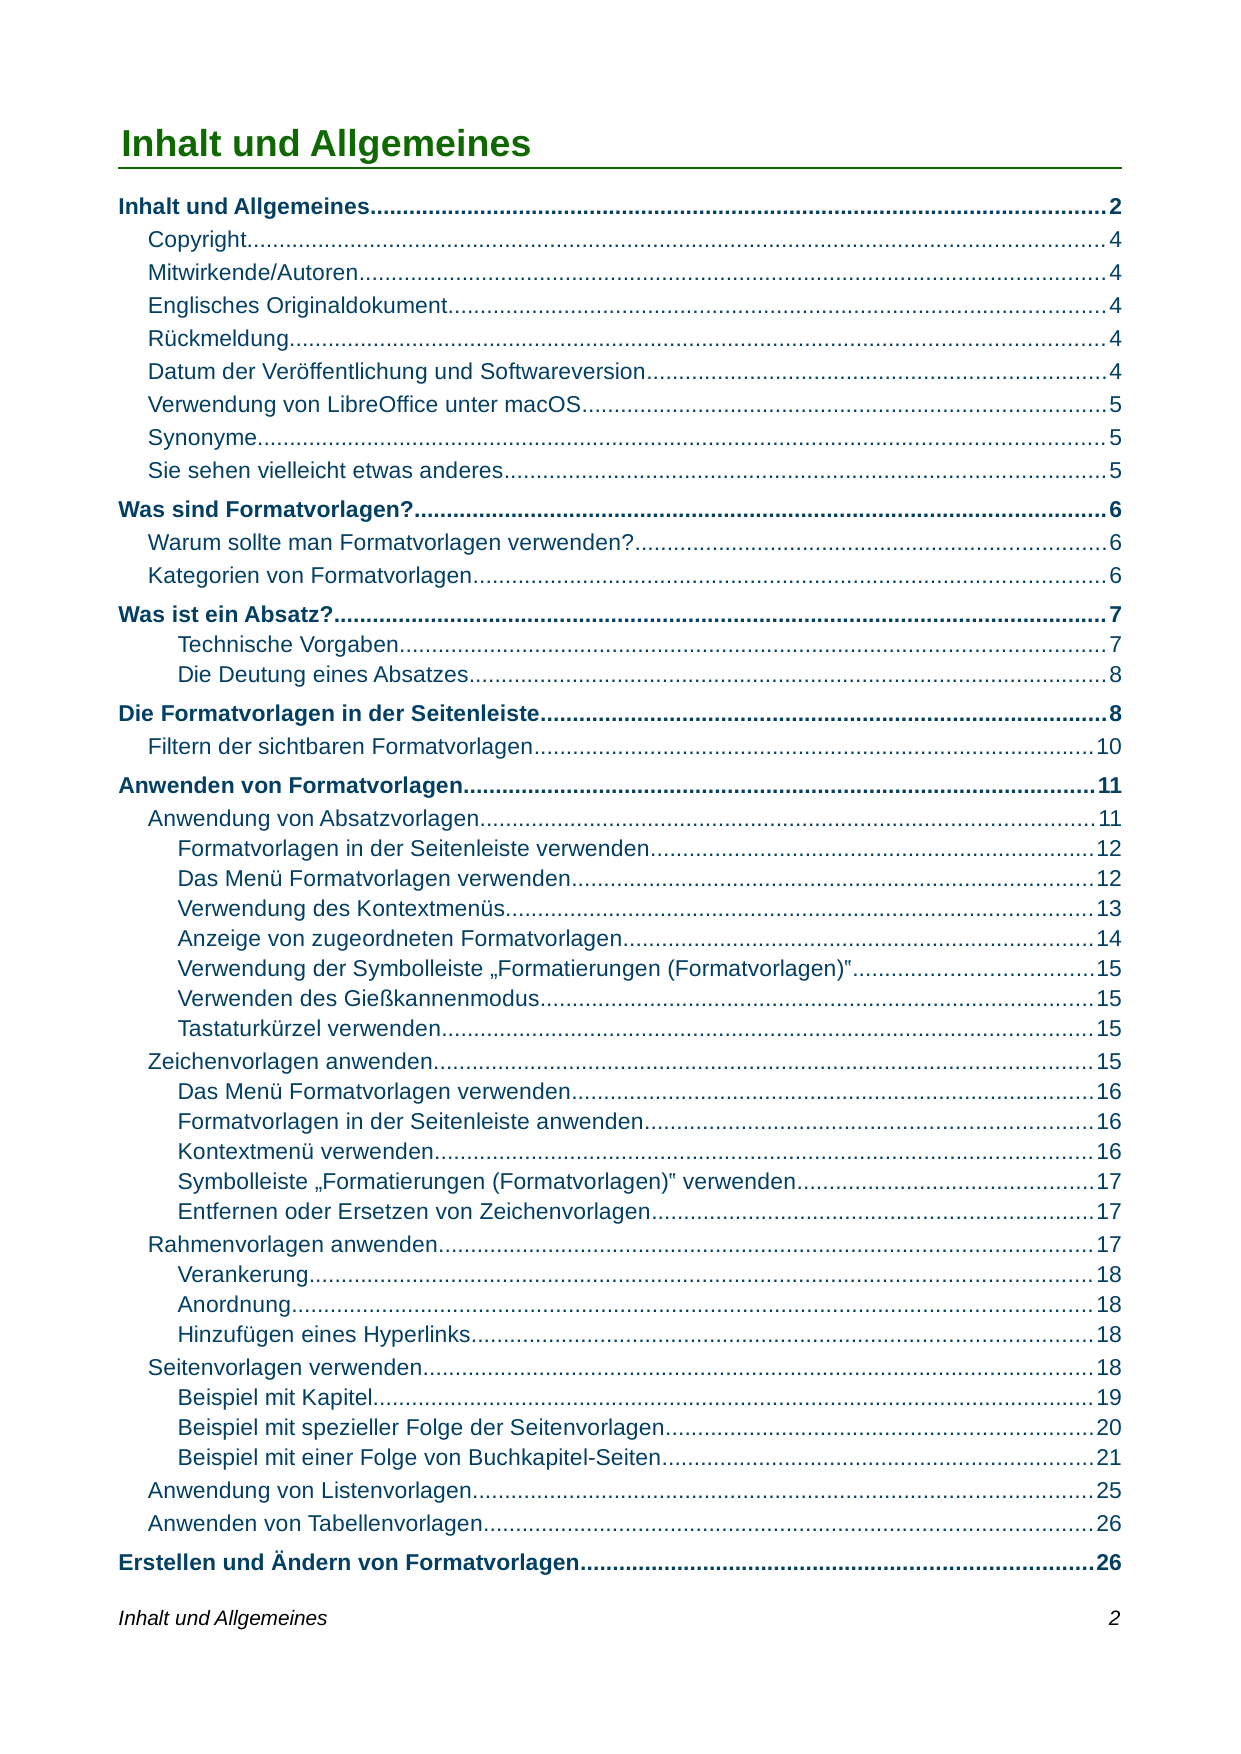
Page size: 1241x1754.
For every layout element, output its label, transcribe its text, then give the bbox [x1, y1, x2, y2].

text Synonyme 5 [148, 424, 1122, 451]
text Rahmenvorlagen anwenden 17 [148, 1230, 1122, 1257]
text Formatvorlagen in der Seitenleiste verwenden 12 [177, 834, 1122, 861]
text Warum sollte man Formatvorlagen verwenden? 6 [148, 529, 1122, 556]
text Erstellen und Ändern von Formatvorlagen 26 [118, 1548, 1122, 1575]
text Entfernen oder Ersetzen von Zeichenvorlagen 17 [177, 1197, 1122, 1224]
text Verwendung von LibreOffice unter macOS 5 [148, 391, 1122, 418]
text Beispiel mit spezieller Folge der Seitenvorlagen 20 [177, 1413, 1122, 1440]
text Anwenden von Formatvorlagen 11 [118, 771, 1122, 798]
text Formatvorlagen in der Seitenleiste anwenden 16 [177, 1107, 1122, 1134]
text Datum der Veröffentlichung und Softwareversion 4 [148, 358, 1122, 385]
text Anwendung von Absatzvorlagen 11 [148, 804, 1122, 831]
text Sie sehen vielleicht etwas anderes 5 [148, 457, 1122, 484]
text Was ist ein Absatz? 7 [118, 601, 1122, 628]
subtitle Inhalt und Allgemeines [118, 118, 1122, 167]
text Verankerung 18 [177, 1260, 1122, 1287]
text Technische Vorgaben 7 [177, 631, 1122, 658]
text Anzeige von zugeordneten Formatvorlagen 14 [177, 924, 1122, 951]
text Verwendung der Symbolleiste „Formatierungen (Formatvorlagen)‟ 15 [177, 954, 1122, 981]
text Filtern der sichtbaren Formatvorlagen 10 [148, 732, 1122, 759]
text Mitwirkende/Autoren 4 [148, 259, 1122, 286]
text Die Formatvorlagen in der Seitenleiste 8 [118, 699, 1122, 726]
text Hinzufügen eines Hyperlinks 18 [177, 1320, 1122, 1347]
text Englisches Originaldokument 4 [148, 292, 1122, 319]
text Die Deutung eines Absatzes 8 [177, 661, 1122, 688]
text Anwenden von Tabellenvorlagen 26 [148, 1509, 1122, 1536]
text Rückmeldung 4 [148, 325, 1122, 352]
text Copyright 4 [148, 226, 1122, 253]
text Tastaturkürzel verwenden 15 [177, 1014, 1122, 1041]
text Verwendung des Kontextmenüs 13 [177, 894, 1122, 921]
text Seitenvorlagen verwenden 18 [148, 1353, 1122, 1380]
text Anordnung 18 [177, 1290, 1122, 1317]
text Das Menü Formatvorlagen verwenden 12 [177, 864, 1122, 891]
text Kontextmenü verwenden 16 [177, 1137, 1122, 1164]
text Kategorien von Formatvorlagen 6 [148, 562, 1122, 589]
text Verwenden des Gießkannenmodus 15 [177, 984, 1122, 1011]
text Symbolleiste „Formatierungen (Formatvorlagen)‟ verwenden 17 [177, 1167, 1122, 1194]
text Beispiel mit einer Folge von Buchkapitel-Seiten 21 [177, 1443, 1122, 1470]
text Zeichenvorlagen anwenden 15 [148, 1047, 1122, 1074]
text Was sind Formatvorlagen? 6 [118, 496, 1122, 523]
text Inhalt und Allgemeines 2 [118, 193, 1122, 220]
text Das Menü Formatvorlagen verwenden 16 [177, 1077, 1122, 1104]
text Beispiel mit Kapitel 19 [177, 1383, 1122, 1410]
text Anwendung von Listenvorlagen 25 [148, 1476, 1122, 1503]
